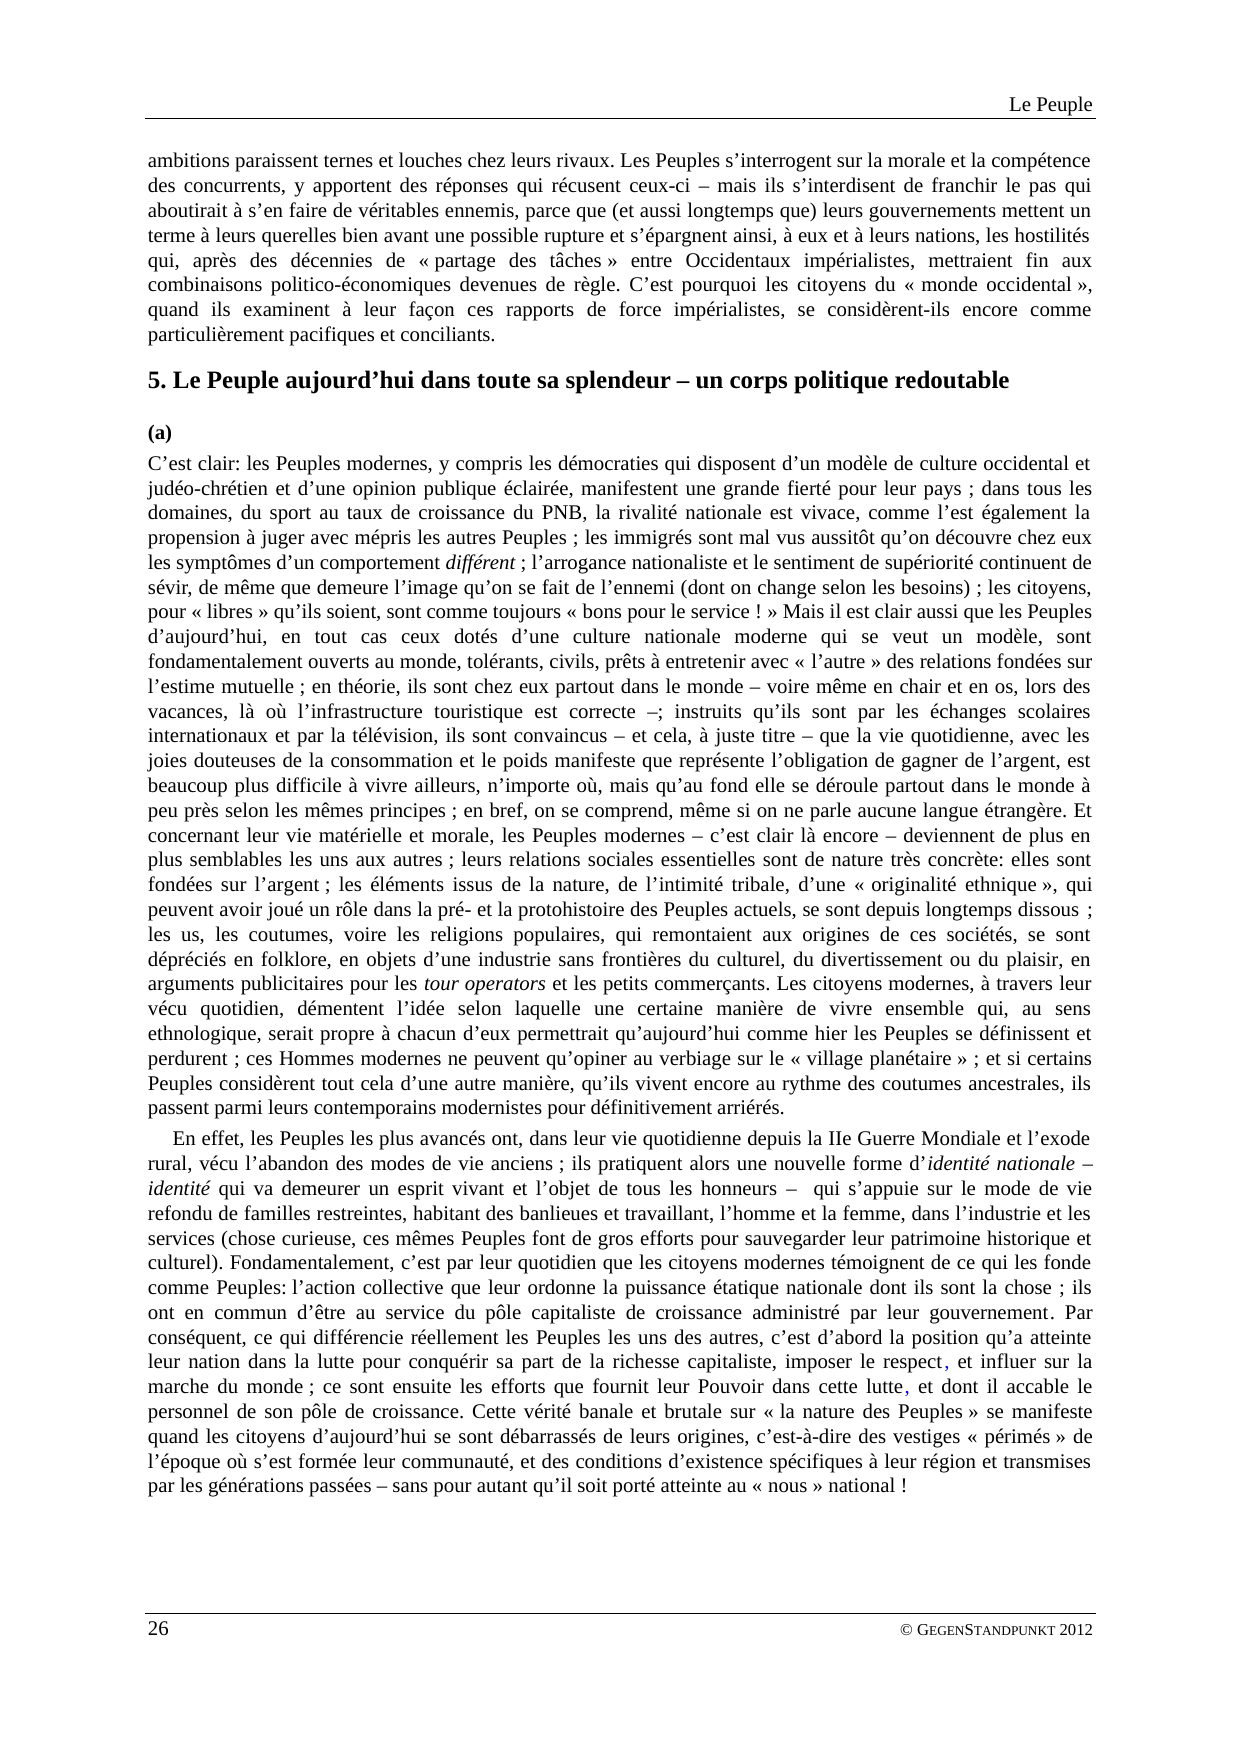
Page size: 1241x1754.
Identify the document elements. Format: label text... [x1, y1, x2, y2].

text ambitions paraissent ternes et louches chez leurs rivaux. Les Peuples s’interrogent sur la morale et la compétence des concurrents, y apportent des réponses qui récusent ceux-ci – mais ils s’interdisent de franchir le pas qui aboutirait à s’en faire de véritables ennemis, parce que (et aussi longtemps que) leurs gouvernements mettent un terme à leurs querelles bien avant une possible rupture et s’épargnent ainsi, à eux et à leurs nations, les hostilités qui, après des décennies de « partage des tâches » entre Occidentaux impérialistes, mettraient fin aux combinaisons politico-économiques devenues de règle. C’est pourquoi les citoyens du « monde occidental », quand ils examinent à leur façon ces rapports de force impérialistes, se considèrent-ils encore comme particulièrement pacifiques et conciliants. [148, 148, 1093, 346]
text 5. Le Peuple aujourd’hui dans toute sa splendeur – un corps politique redoutable [148, 365, 1093, 394]
text C’est clair: les Peuples modernes, y compris les démocraties qui disposent d’un modèle de culture occidental et judéo-chrétien et d’une opinion publique éclairée, manifestent une grande fierté pour leur pays ; dans tous les domaines, du sport au taux de croissance du PNB, la rivalité nationale est vivace, comme l’est également la propension à juger avec mépris les autres Peuples ; les immigrés sont mal vus aussitôt qu’on découvre chez eux les symptômes d’un comportement différent ; l’arrogance nationaliste et le sentiment de supériorité continuent de sévir, de même que demeure l’image qu’on se fait de l’ennemi (dont on change selon les besoins) ; les citoyens, pour « libres » qu’ils soient, sont comme toujours « bons pour le service ! » Mais il est clair aussi que les Peuples d’aujourd’hui, en tout cas ceux dotés d’une culture nationale moderne qui se veut un modèle, sont fondamentalement ouverts au monde, tolérants, civils, prêts à entretenir avec « l’autre » des relations fondées sur l’estime mutuelle ; en théorie, ils sont chez eux partout dans le monde – voire même en chair et en os, lors des vacances, là où l’infrastructure touristique est correcte –; instruits qu’ils sont par les échanges scolaires internationaux et par la télévision, ils sont convaincus – et cela, à juste titre – que la vie quotidienne, avec les joies douteuses de la consommation et le poids manifeste que représente l’obligation de gagner de l’argent, est beaucoup plus difficile à vivre ailleurs, n’importe où, mais qu’au fond elle se déroule partout dans le monde à peu près selon les mêmes principes ; en bref, on se comprend, même si on ne parle aucune langue étrangère. Et concernant leur vie matérielle et morale, les Peuples modernes – c’est clair là encore – deviennent de plus en plus semblables les uns aux autres ; leurs relations sociales essentielles sont de nature très concrète: elles sont fondées sur l’argent ; les éléments issus de la nature, de l’intimité tribale, d’une « originalité ethnique », qui peuvent avoir joué un rôle dans la pré- et la protohistoire des Peuples actuels, se sont depuis longtemps dissous ; les us, les coutumes, voire les religions populaires, qui remontaient aux origines de ces sociétés, se sont dépréciés en folklore, en objets d’une industrie sans frontières du culturel, du divertissement ou du plaisir, en arguments publicitaires pour les tour operators et les petits commerçants. Les citoyens modernes, à travers leur vécu quotidien, démentent l’idée selon laquelle une certaine manière de vivre ensemble qui, au sens ethnologique, serait propre à chacun d’eux permettrait qu’aujourd’hui comme hier les Peuples se définissent et perdurent ; ces Hommes modernes ne peuvent qu’opiner au verbiage sur le « village planétaire » ; et si certains Peuples considèrent tout cela d’une autre manière, qu’ils vivent encore au rythme des coutumes ancestrales, ils passent parmi leurs contemporains modernistes pour définitivement arriérés. [148, 450, 1093, 1120]
text (a) [148, 419, 1093, 444]
text En effet, les Peuples les plus avancés ont, dans leur vie quotidienne depuis la IIe Guerre Mondiale et l’exode rural, vécu l’abandon des modes de vie anciens ; ils pratiquent alors une nouvelle forme d’identité nationale – identité qui va demeurer un esprit vivant et l’objet de tous les honneurs – qui s’appuie sur le mode de vie refondu de familles restreintes, habitant des banlieues et travaillant, l’homme et la femme, dans l’industrie et les services (chose curieuse, ces mêmes Peuples font de gros efforts pour sauvegarder leur patrimoine historique et culturel). Fondamentalement, c’est par leur quotidien que les citoyens modernes témoignent de ce qui les fonde comme Peuples: l’action collective que leur ordonne la puissance étatique nationale dont ils sont la chose ; ils ont en commun d’être au service du pôle capitaliste de croissance administré par leur gouvernement. Par conséquent, ce qui différencie réellement les Peuples les uns des autres, c’est d’abord la position qu’a atteinte leur nation dans la lutte pour conquérir sa part de la richesse capitaliste, imposer le respect, et influer sur la marche du monde ; ce sont ensuite les efforts que fournit leur Pouvoir dans cette lutte, et dont il accable le personnel de son pôle de croissance. Cette vérité banale et brutale sur « la nature des Peuples » se manifeste quand les citoyens d’aujourd’hui se sont débarrassés de leurs origines, c’est-à-dire des vestiges « périmés » de l’époque où s’est formée leur communauté, et des conditions d’existence spécifiques à leur région et transmises par les générations passées – sans pour autant qu’il soit porté atteinte au « nous » national ! [148, 1126, 1093, 1498]
